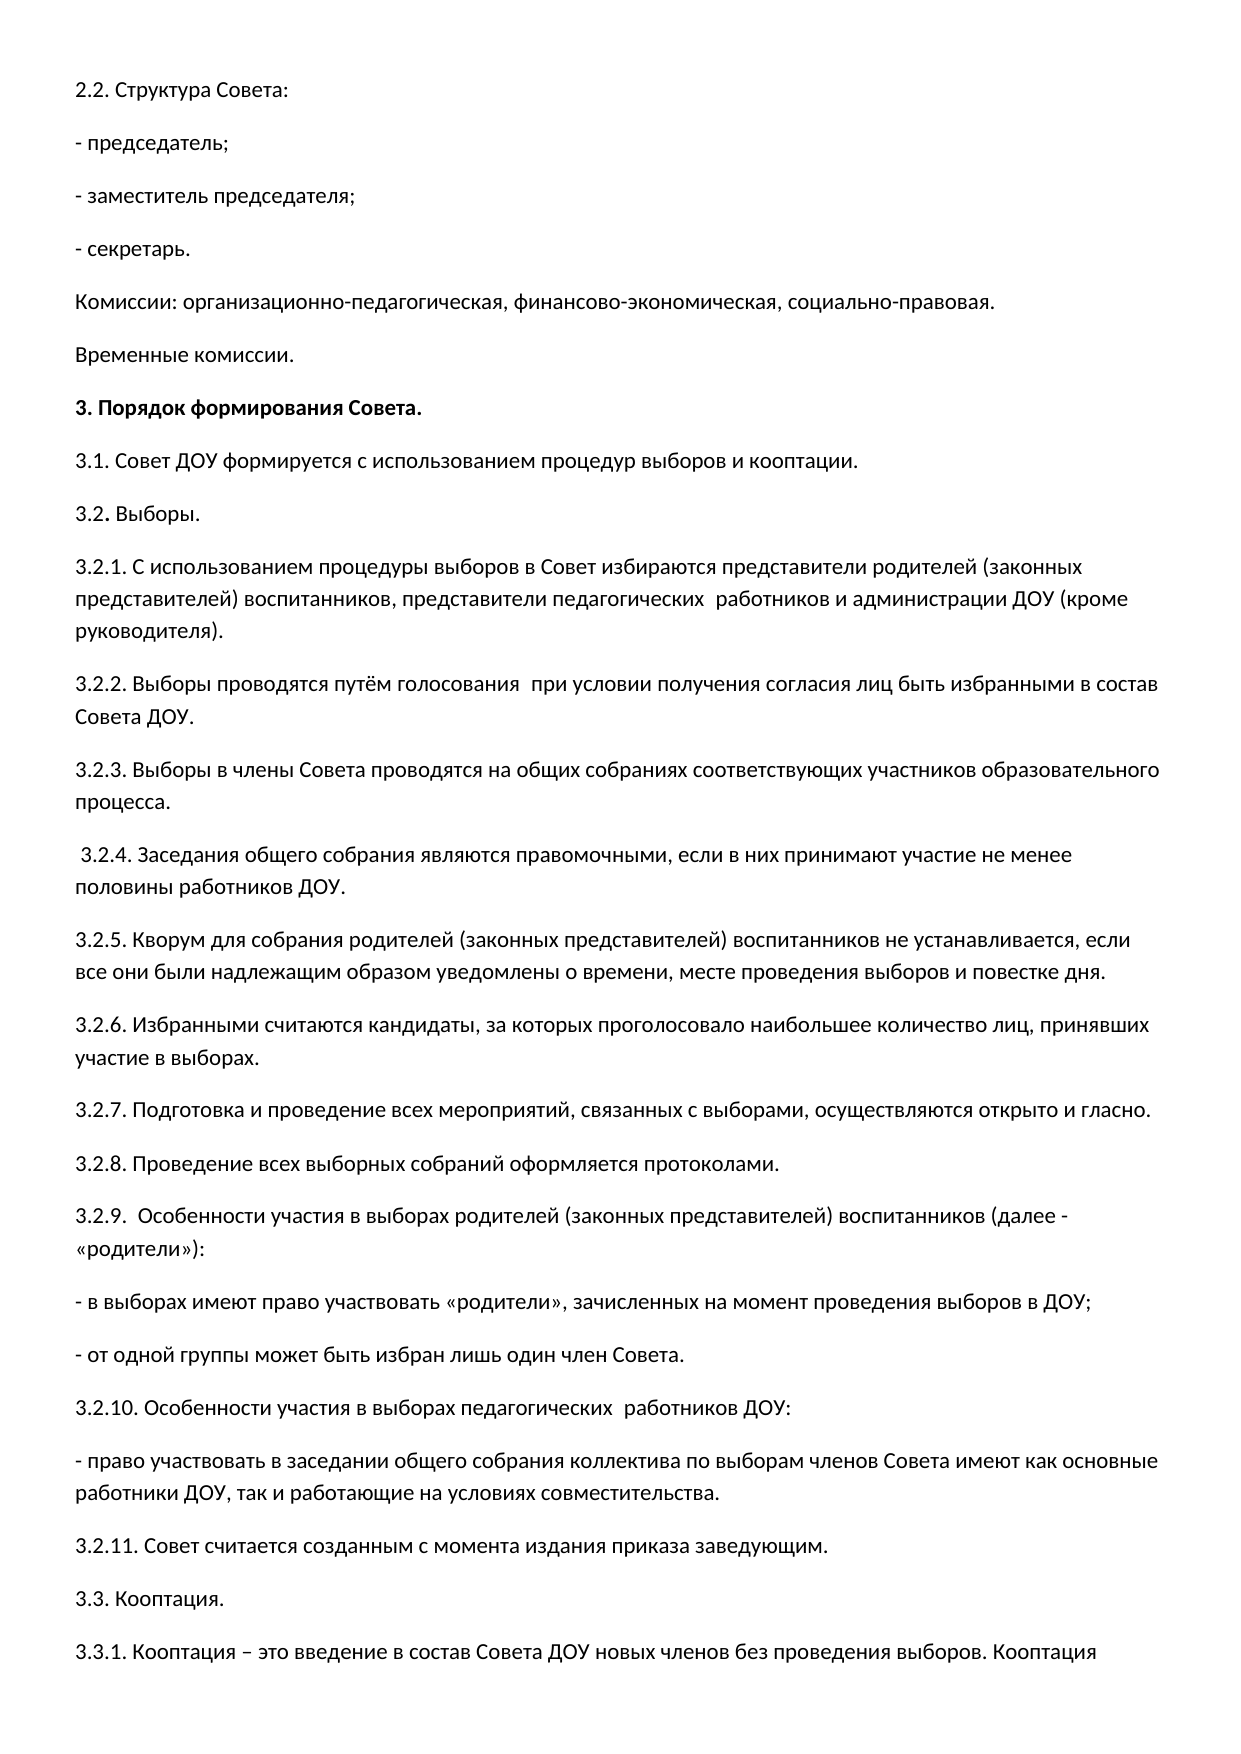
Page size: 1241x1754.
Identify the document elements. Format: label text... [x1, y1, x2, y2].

table_header 2.2. Структура Совета: - председатель; - заместитель председателя; - секретарь. Комиссии: организационно-педагогическая, финансово-экономическая, социально-правовая. Временные комиссии. 3. Порядок формирования Совета. 3.1. Совет ДОУ формируется с использованием процедур выборов и кооптации. 3.2. Выборы. 3.2.1. С использованием процедуры выборов в Совет избираются представители родителей (законных представителей) воспитанников, представители педагогических работников и администрации ДОУ (кроме руководителя). 3.2.2. Выборы проводятся путём голосования при условии получения согласия лиц быть избранными в состав Совета ДОУ. 3.2.3. Выборы в члены Совета проводятся на общих собраниях соответствующих участников образовательного процесса. 3.2.4. Заседания общего собрания являются правомочными, если в них принимают участие не менее половины работников ДОУ. 3.2.5. Кворум для собрания родителей (законных представителей) воспитанников не устанавливается, если все они были надлежащим образом уведомлены о времени, месте проведения выборов и повестке дня. 3.2.6. Избранными считаются кандидаты, за которых проголосовало наибольшее количество лиц, принявших участие в выборах. 3.2.7. Подготовка и проведение всех мероприятий, связанных с выборами, осуществляются открыто и гласно. 3.2.8. Проведение всех выборных собраний оформляется протоколами. 3.2.9. Особенности участия в выборах родителей (законных представителей) воспитанников (далее - «родители»): - в выборах имеют право участвовать «родители», зачисленных на момент проведения выборов в ДОУ; - от одной группы может быть избран лишь один член Совета. 3.2.10. Особенности участия в выборах педагогических работников ДОУ: - право участвовать в заседании общего собрания коллектива по выборам членов Совета имеют как основные работники ДОУ, так и работающие на условиях совместительства. 3.2.11. Совет считается созданным с момента издания приказа заведующим. 3.3. Кооптация. 3.3.1. Кооптация – это введение в состав Совета ДОУ новых членов без проведения выборов. Кооптация [75, 75, 1165, 1665]
